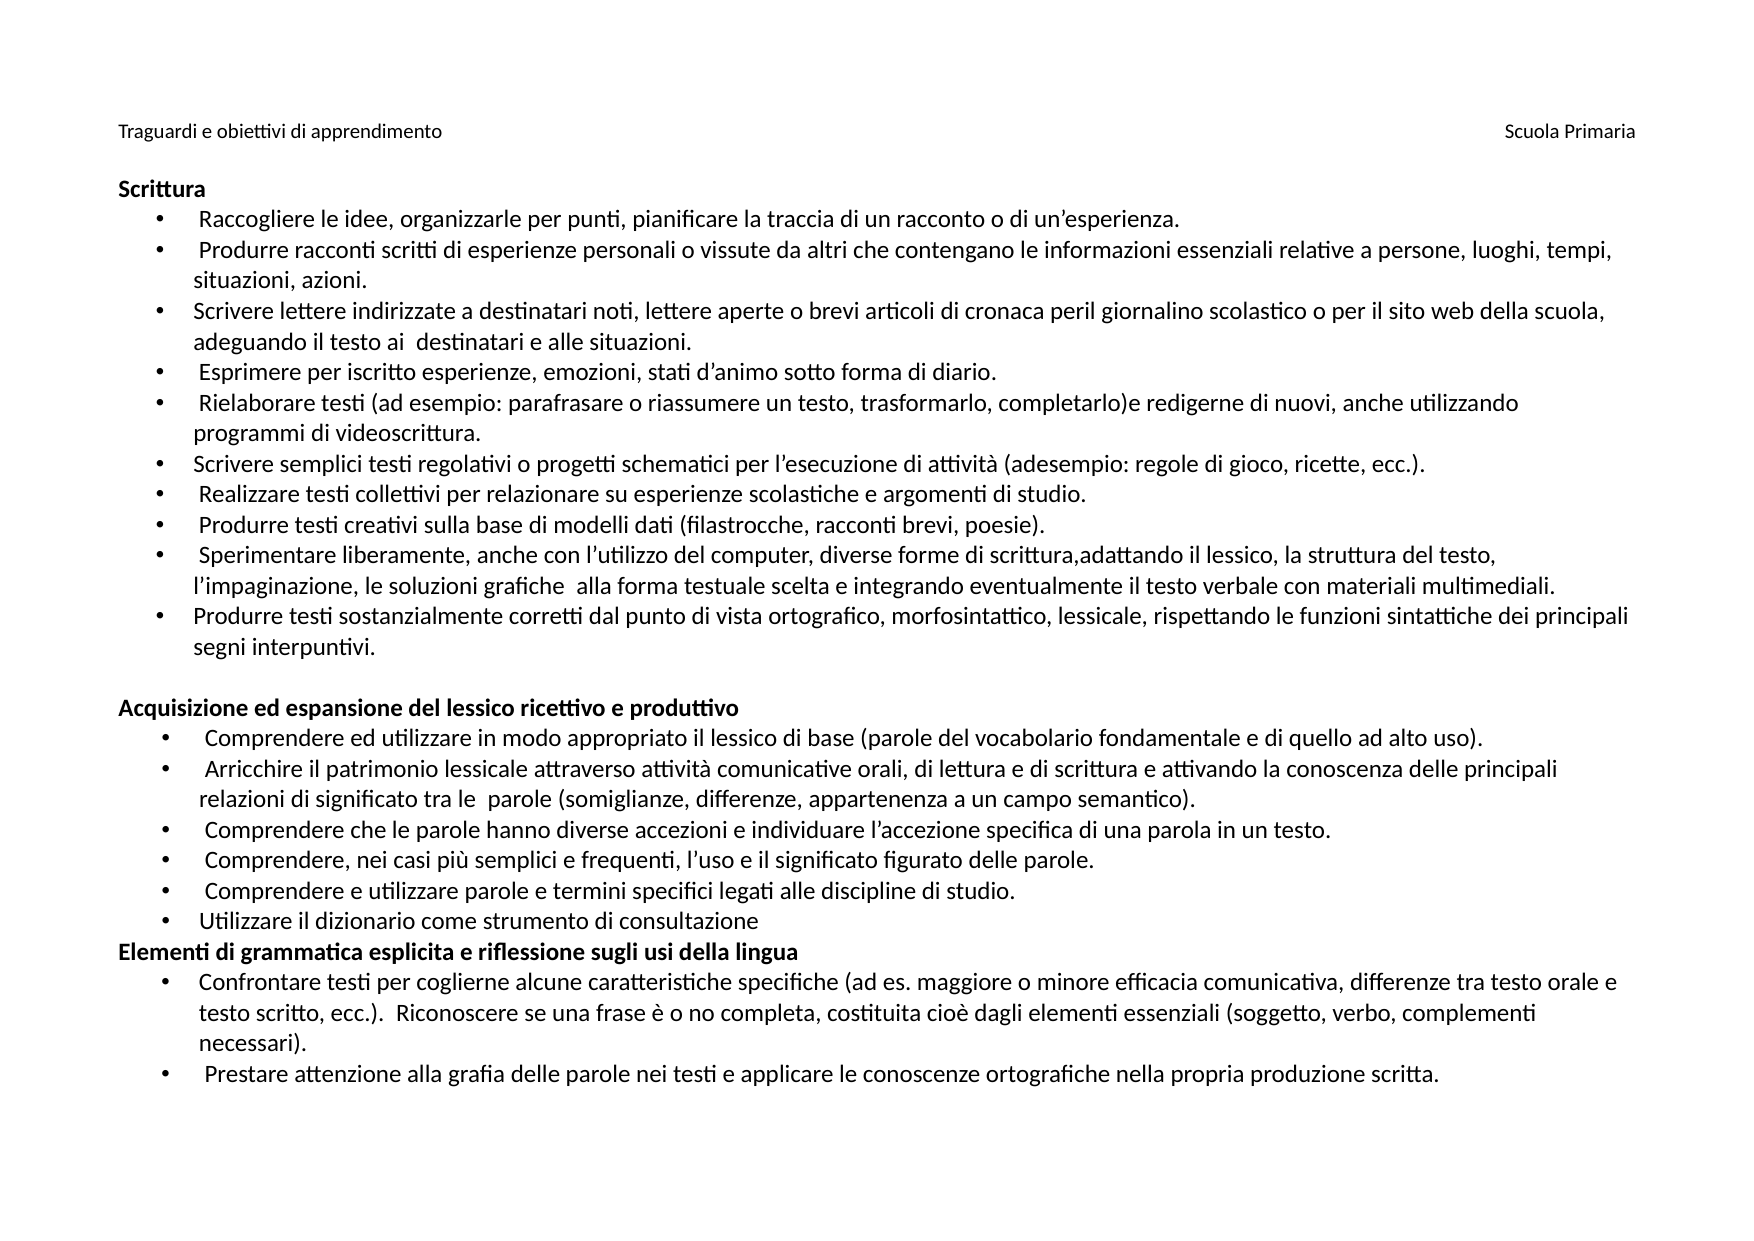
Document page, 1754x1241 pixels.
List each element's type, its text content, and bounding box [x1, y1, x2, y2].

list Esprimere per iscritto esperienze, emozioni, stati d’animo sotto forma di diario. [156, 356, 1636, 387]
list Raccogliere le idee, organizzarle per punti, pianificare la traccia di un racconto o di un’esperienza. [156, 203, 1636, 234]
list Arricchire il patrimonio lessicale attraverso attività comunicative orali, di lettura e di scrittura e attivando la conoscenza delle principali relazioni di significato tra le parole (somiglianze, differenze, appartenenza a un campo semantico). [161, 753, 1636, 814]
list Comprendere ed utilizzare in modo appropriato il lessico di base (parole del vocabolario fondamentale e di quello ad alto uso). [161, 722, 1636, 753]
list Comprendere e utilizzare parole e termini specifici legati alle discipline di studio. [161, 875, 1636, 906]
list Rielaborare testi (ad esempio: parafrasare o riassumere un testo, trasformarlo, completarlo)e redigerne di nuovi, anche utilizzando programmi di videoscrittura. [156, 387, 1636, 448]
text Acquisizione ed espansione del lessico ricettivo e produttivo [118, 692, 1636, 722]
list Comprendere che le parole hanno diverse accezioni e individuare l’accezione specifica di una parola in un testo. [161, 814, 1636, 844]
text Scrittura [118, 173, 1636, 203]
list Produrre testi creativi sulla base di modelli dati (filastrocche, racconti brevi, poesie). [156, 509, 1636, 539]
list Comprendere, nei casi più semplici e frequenti, l’uso e il significato figurato delle parole. [161, 844, 1636, 875]
list Realizzare testi collettivi per relazionare su esperienze scolastiche e argomenti di studio. [156, 478, 1636, 509]
list Confrontare testi per coglierne alcune caratteristiche specifiche (ad es. maggiore o minore efficacia comunicativa, differenze tra testo orale e testo scritto, ecc.). Riconoscere se una frase è o no completa, costituita cioè dagli elementi essenziali (soggetto, verbo, complementi necessari). [161, 967, 1636, 1058]
list Prestare attenzione alla grafia delle parole nei testi e applicare le conoscenze ortografiche nella propria produzione scritta. [161, 1058, 1636, 1089]
text Elementi di grammatica esplicita e riflessione sugli usi della lingua [118, 936, 1636, 967]
list Scrivere semplici testi regolativi o progetti schematici per l’esecuzione di attività (adesempio: regole di gioco, ricette, ecc.). [156, 448, 1636, 478]
list Sperimentare liberamente, anche con l’utilizzo del computer, diverse forme di scrittura,adattando il lessico, la struttura del testo, l’impaginazione, le soluzioni grafiche alla forma testuale scelta e integrando eventualmente il testo verbale con materiali multimediali. [156, 539, 1636, 600]
list Scrivere lettere indirizzate a destinatari noti, lettere aperte o brevi articoli di cronaca peril giornalino scolastico o per il sito web della scuola, adeguando il testo ai destinatari e alle situazioni. [156, 295, 1636, 356]
list Utilizzare il dizionario come strumento di consultazione [161, 906, 1636, 936]
list Produrre testi sostanzialmente corretti dal punto di vista ortografico, morfosintattico, lessicale, rispettando le funzioni sintattiche dei principali segni interpuntivi. [156, 600, 1636, 661]
list Produrre racconti scritti di esperienze personali o vissute da altri che contengano le informazioni essenziali relative a persone, luoghi, tempi, situazioni, azioni. [156, 234, 1636, 295]
